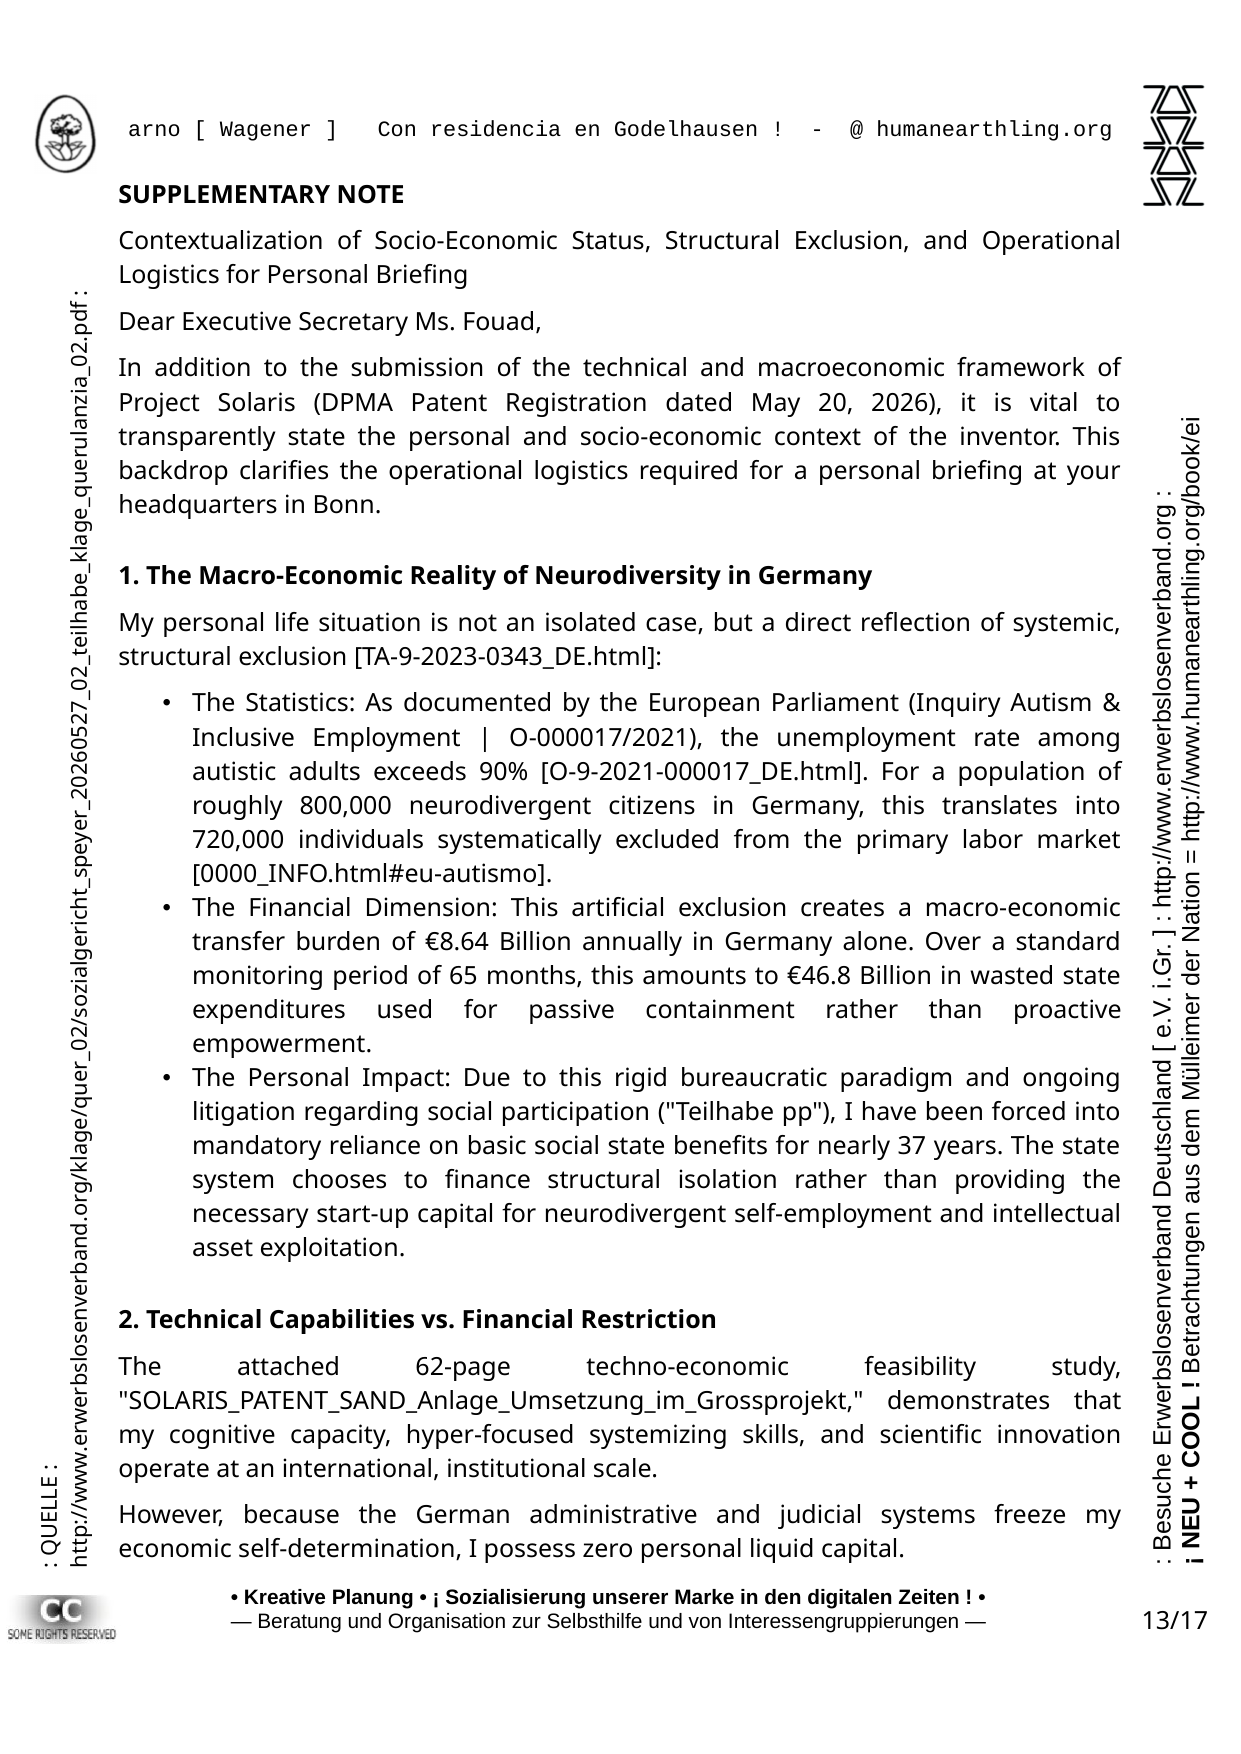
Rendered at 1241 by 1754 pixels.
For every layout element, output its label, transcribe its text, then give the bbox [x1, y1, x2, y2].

list The Statistics: As documented by the European Parliament (Inquiry Autism & Inclusive Employment | O-000017/2021), the unemployment rate among autistic adults exceeds 90% [O-9-2021-000017_DE.html]. For a population of roughly 800,000 neurodivergent citizens in Germany, this translates into 720,000 individuals systematically excluded from the primary labor market [0000_INFO.html#eu-autismo]. [162, 685, 1122, 889]
picture [1142, 84, 1205, 207]
text However, because the German administrative and judicial systems freeze my economic self-determination, I possess zero personal liquid capital. [118, 1497, 1122, 1565]
picture [33, 94, 98, 174]
picture [0, 1593, 122, 1644]
list The Financial Dimension: This artificial exclusion creates a macro-economic transfer burden of €8.64 Billion annually in Germany alone. Over a standard monitoring period of 65 months, this amounts to €46.8 Billion in wasted state expenditures used for passive containment rather than proactive empowerment. [162, 889, 1122, 1060]
text In addition to the submission of the technical and macroeconomic framework of Project Solaris (DPMA Patent Registration dated May 20, 2026), it is vital to transparently state the personal and socio-economic context of the inventor. This backdrop clarifies the operational logistics required for a personal briefing at your headquarters in Bonn. [118, 350, 1122, 520]
subtitle 1. The Macro-Economic Reality of Neurodiversity in Germany [118, 558, 1122, 592]
subtitle 2. Technical Capabilities vs. Financial Restriction [118, 1302, 1122, 1336]
subtitle SUPPLEMENTARY NOTE [118, 176, 1122, 210]
list The Personal Impact: Due to this rigid bureaucratic paradigm and ongoing litigation regarding social participation ("Teilhabe pp"), I have been forced into mandatory reliance on basic social state benefits for nearly 37 years. The state system chooses to finance structural isolation rather than providing the necessary start-up capital for neurodivergent self-employment and intellectual asset exploitation. [162, 1060, 1122, 1264]
text Dear Executive Secretary Ms. Fouad, [118, 303, 1122, 338]
text Contextualization of Socio-Economic Status, Structural Exclusion, and Operational Logistics for Personal Briefing [118, 223, 1122, 291]
text My personal life situation is not an isolated case, but a direct reflection of systemic, structural exclusion [TA-9-2023-0343_DE.html]: [118, 604, 1122, 673]
text The attached 62-page techno-economic feasibility study, "SOLARIS_PATENT_SAND_Anlage_Umsetzung_im_Grossprojekt," demonstrates that my cognitive capacity, hyper-focused systemizing skills, and scientific innovation operate at an international, institutional scale. [118, 1348, 1122, 1484]
